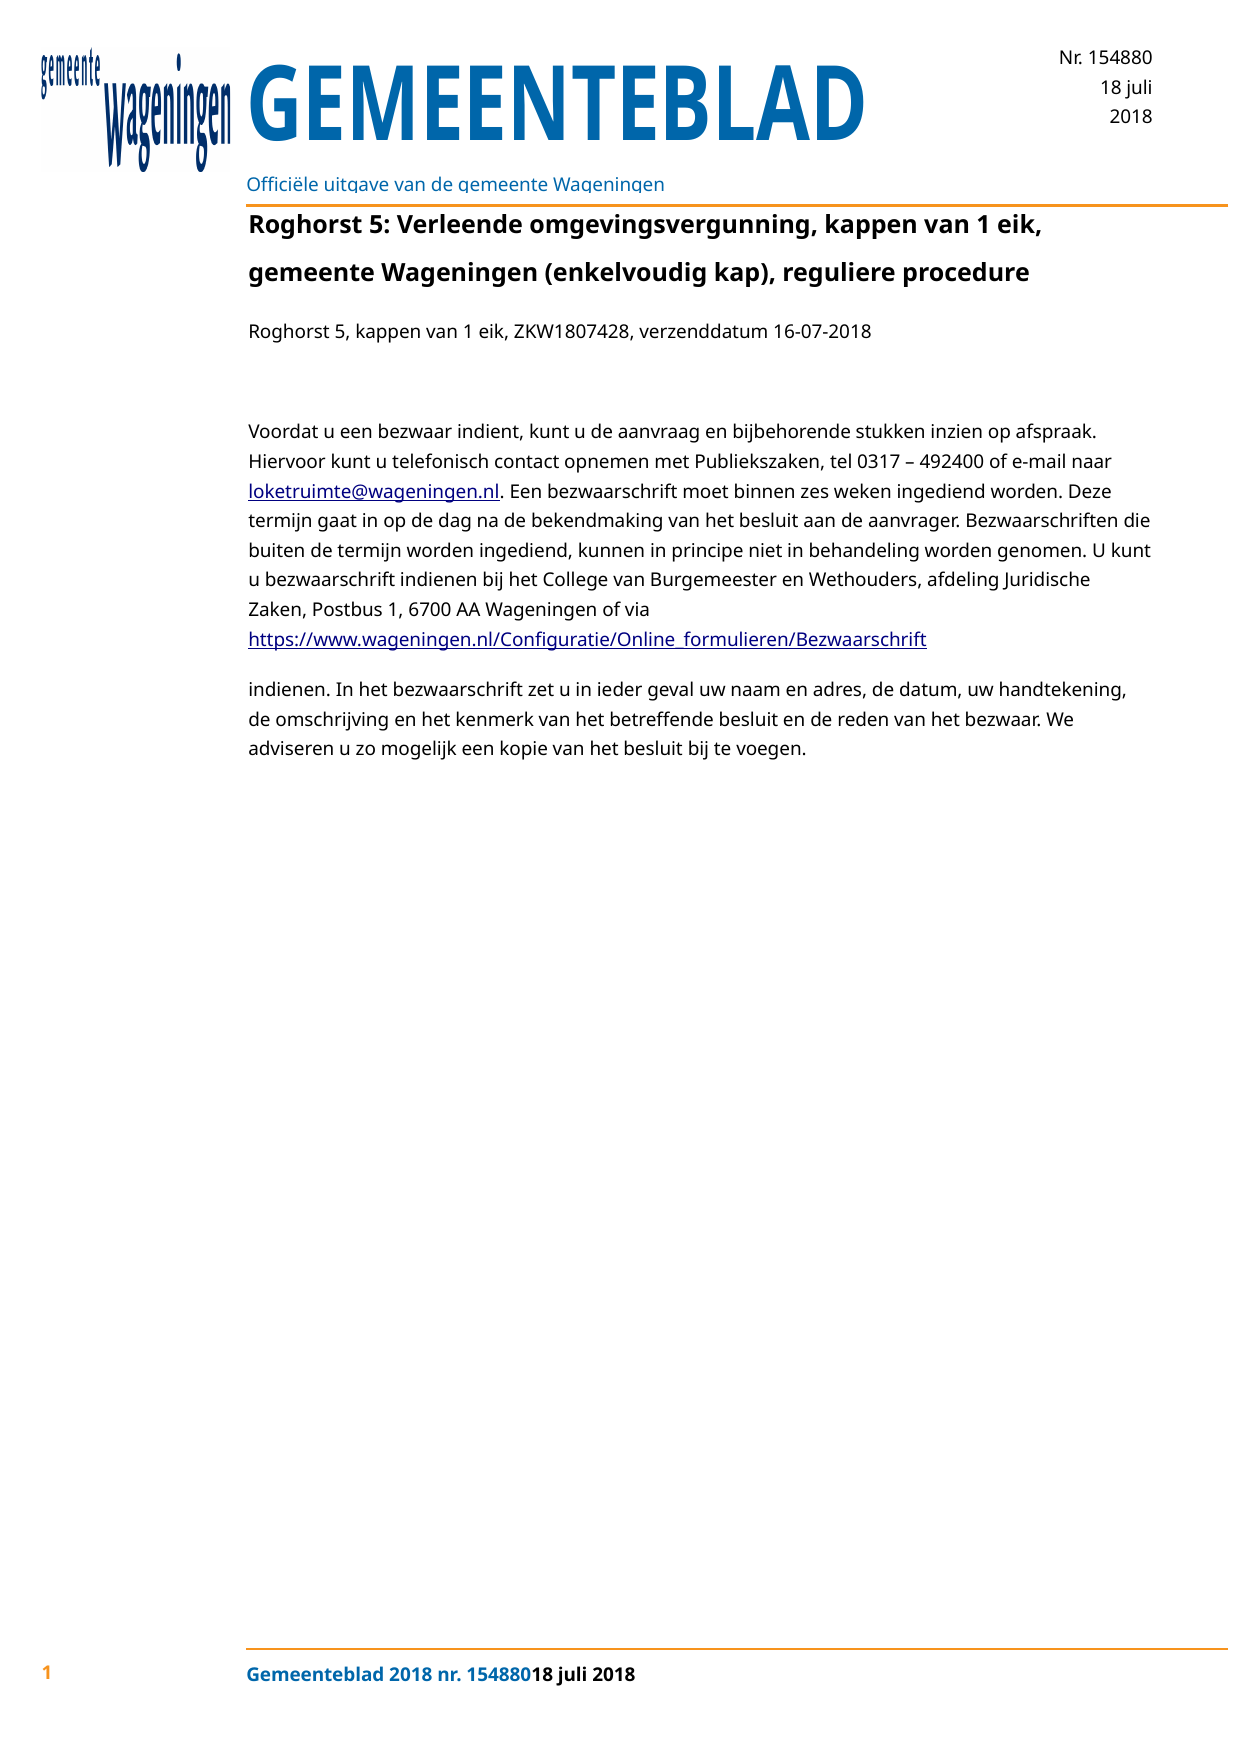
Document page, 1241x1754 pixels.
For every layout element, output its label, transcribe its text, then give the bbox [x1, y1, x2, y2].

text indienen. In het bezwaarschrift zet u in ieder geval uw naam en adres, de datum, uw handtekening, de omschrijving en het kenmerk van het betreffende besluit en de reden van het bezwaar. We adviseren u zo mogelijk een kopie van het besluit bij te voegen. [248, 676, 1152, 761]
text Roghorst 5, kappen van 1 eik, ZKW1807428, verzenddatum 16-07-2018 [248, 318, 1152, 344]
picture [41, 47, 231, 172]
text Roghorst 5: Verleende omgevingsvergunning, kappen van 1 eik, gemeente Wageningen (enkelvoudig kap), reguliere procedure [248, 207, 1152, 288]
text Voordat u een bezwaar indient, kunt u de aanvraag en bijbehorende stukken inzien op afspraak. Hiervoor kunt u telefonisch contact opnemen met Publiekszaken, tel 0317 – 492400 of e-mail naar loketruimte@wageningen.nl. Een bezwaarschrift moet binnen zes weken ingediend worden. Deze termijn gaat in op de dag na de bekendmaking van het besluit aan de aanvrager. Bezwaarschriften die buiten de termijn worden ingediend, kunnen in principe niet in behandeling worden genomen. U kunt u bezwaarschrift indienen bij het College van Burgemeester en Wethouders, afdeling Juridische Zaken, Postbus 1, 6700 AA Wageningen of via https://www.wageningen.nl/Configuratie/Online_formulieren/Bezwaarschrift [248, 419, 1152, 652]
